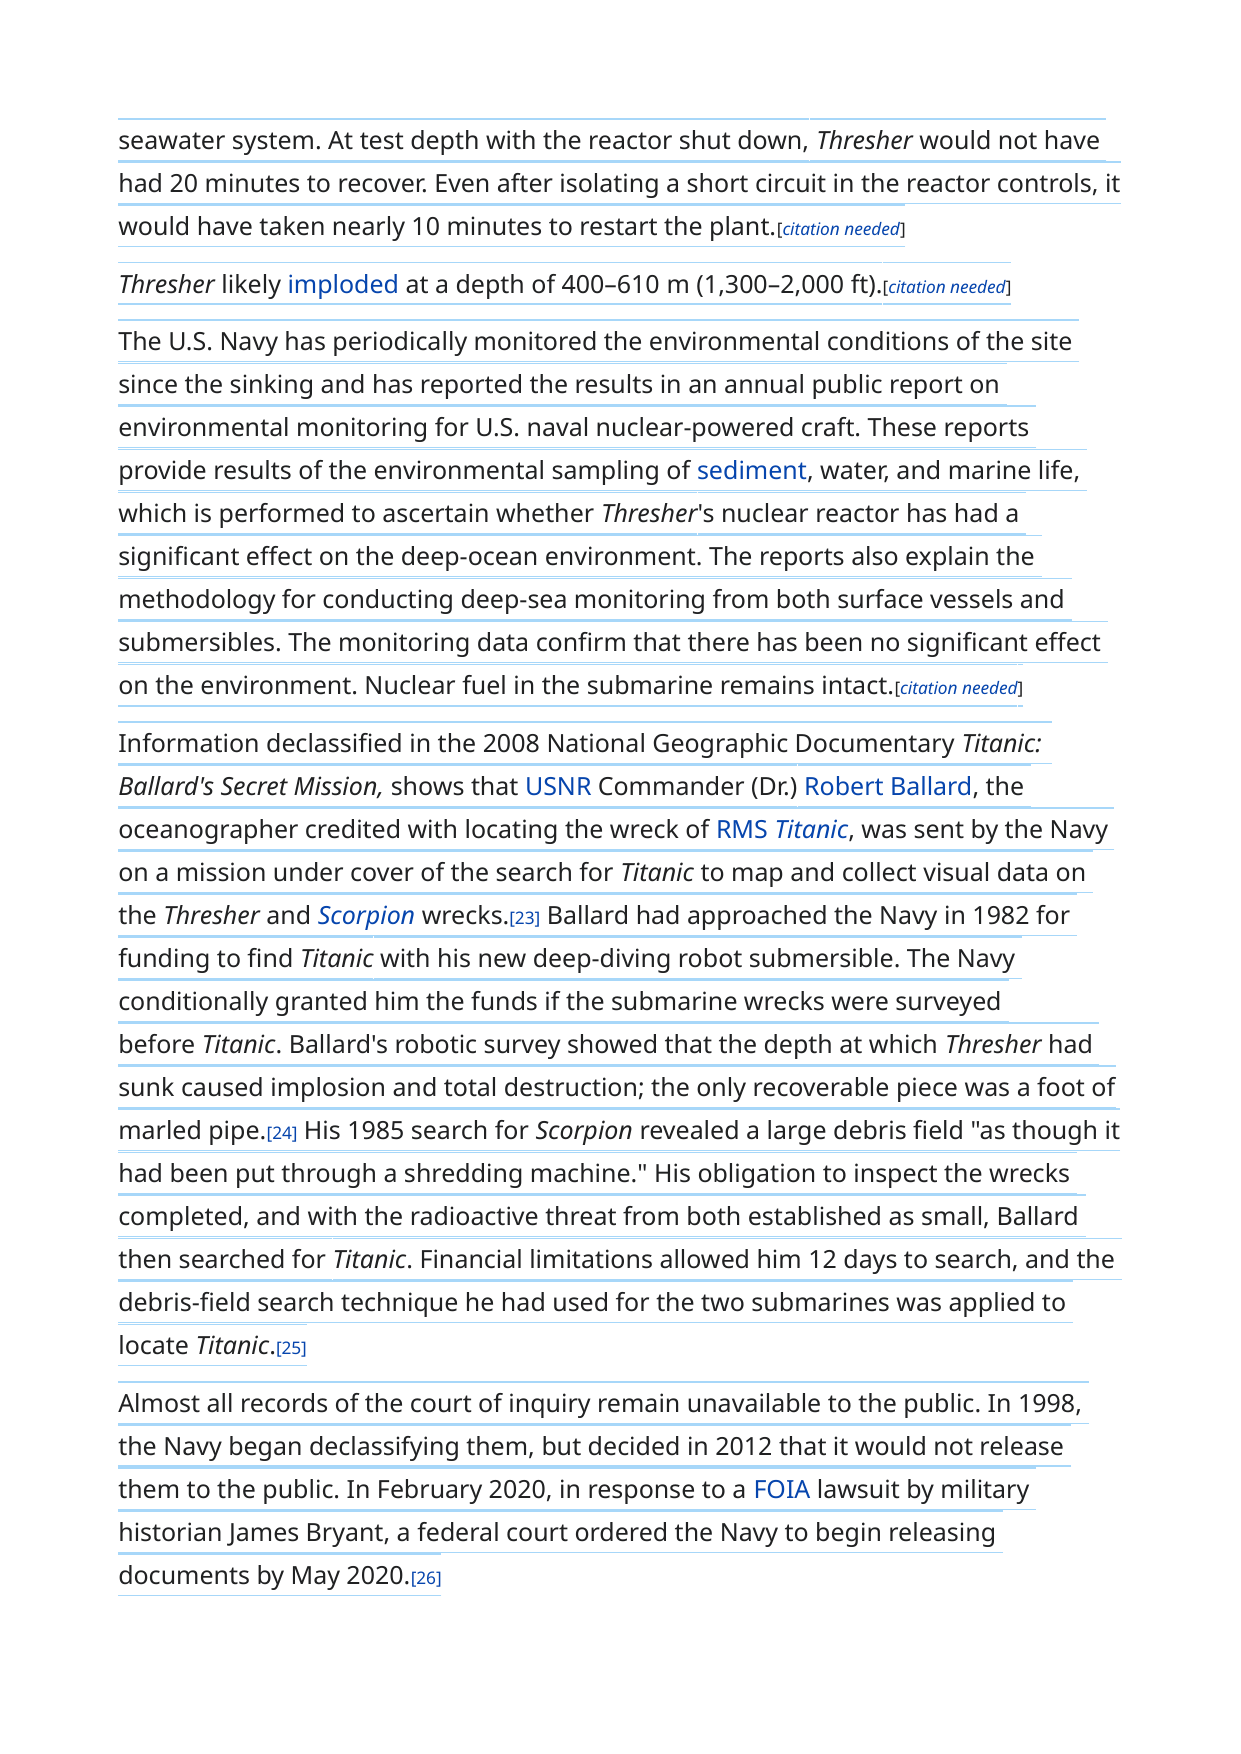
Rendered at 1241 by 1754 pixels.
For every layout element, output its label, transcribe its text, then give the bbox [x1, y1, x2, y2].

text Almost all records of the court of inquiry remain unavailable to the public. In 1998, the Navy began declassifying them, but decided in 2012 that it would not release them to the public. In February 2020, in response to a FOIA lawsuit by military historian James Bryant, a federal court ordered the Navy to begin releasing documents by May 2020.[26] [118, 1381, 1122, 1596]
text The U.S. Navy has periodically monitored the environmental conditions of the site since the sinking and has reported the results in an annual public report on environmental monitoring for U.S. naval nuclear-powered craft. These reports provide results of the environmental sampling of sediment, water, and marine life, which is performed to ascertain whether Thresher's nuclear reactor has had a significant effect on the deep-ocean environment. The reports also explain the methodology for conducting deep-sea monitoring from both surface vessels and submersibles. The monitoring data confirm that there has been no significant effect on the environment. Nuclear fuel in the submarine remains intact.[citation needed] [118, 319, 1122, 707]
text Information declassified in the 2008 National Geographic Documentary Titanic: Ballard's Secret Mission, shows that USNR Commander (Dr.) Robert Ballard, the oceanographer credited with locating the wreck of RMS Titanic, was sent by the Navy on a mission under cover of the search for Titanic to map and collect visual data on the Thresher and Scorpion wrecks.[23] Ballard had approached the Navy in 1982 for funding to find Titanic with his new deep-diving robot submersible. The Navy conditionally granted him the funds if the submarine wrecks were surveyed before Titanic. Ballard's robotic survey showed that the depth at which Thresher had sunk caused implosion and total destruction; the only recoverable piece was a foot of marled pipe.[24] His 1985 search for Scorpion revealed a large debris field "as though it had been put through a shredding machine." His obligation to inspect the wrecks completed, and with the radioactive threat from both established as small, Ballard [118, 721, 1122, 1238]
text Thresher likely imploded at a depth of 400–610 m (1,300–2,000 ft).[citation needed] [118, 262, 1122, 305]
text debris-field search technique he had used for the two submarines was applied to locate Titanic.[25] [118, 1280, 1122, 1366]
text seawater system. At test depth with the reactor shut down, Thresher would not have had 20 minutes to recover. Even after isolating a short circuit in the reactor controls, it [118, 118, 1122, 203]
text then searched for Titanic. Financial limitations allowed him 12 days to search, and the [118, 1239, 1122, 1279]
text would have taken nearly 10 minutes to restart the plant.[citation needed] [118, 204, 1122, 247]
